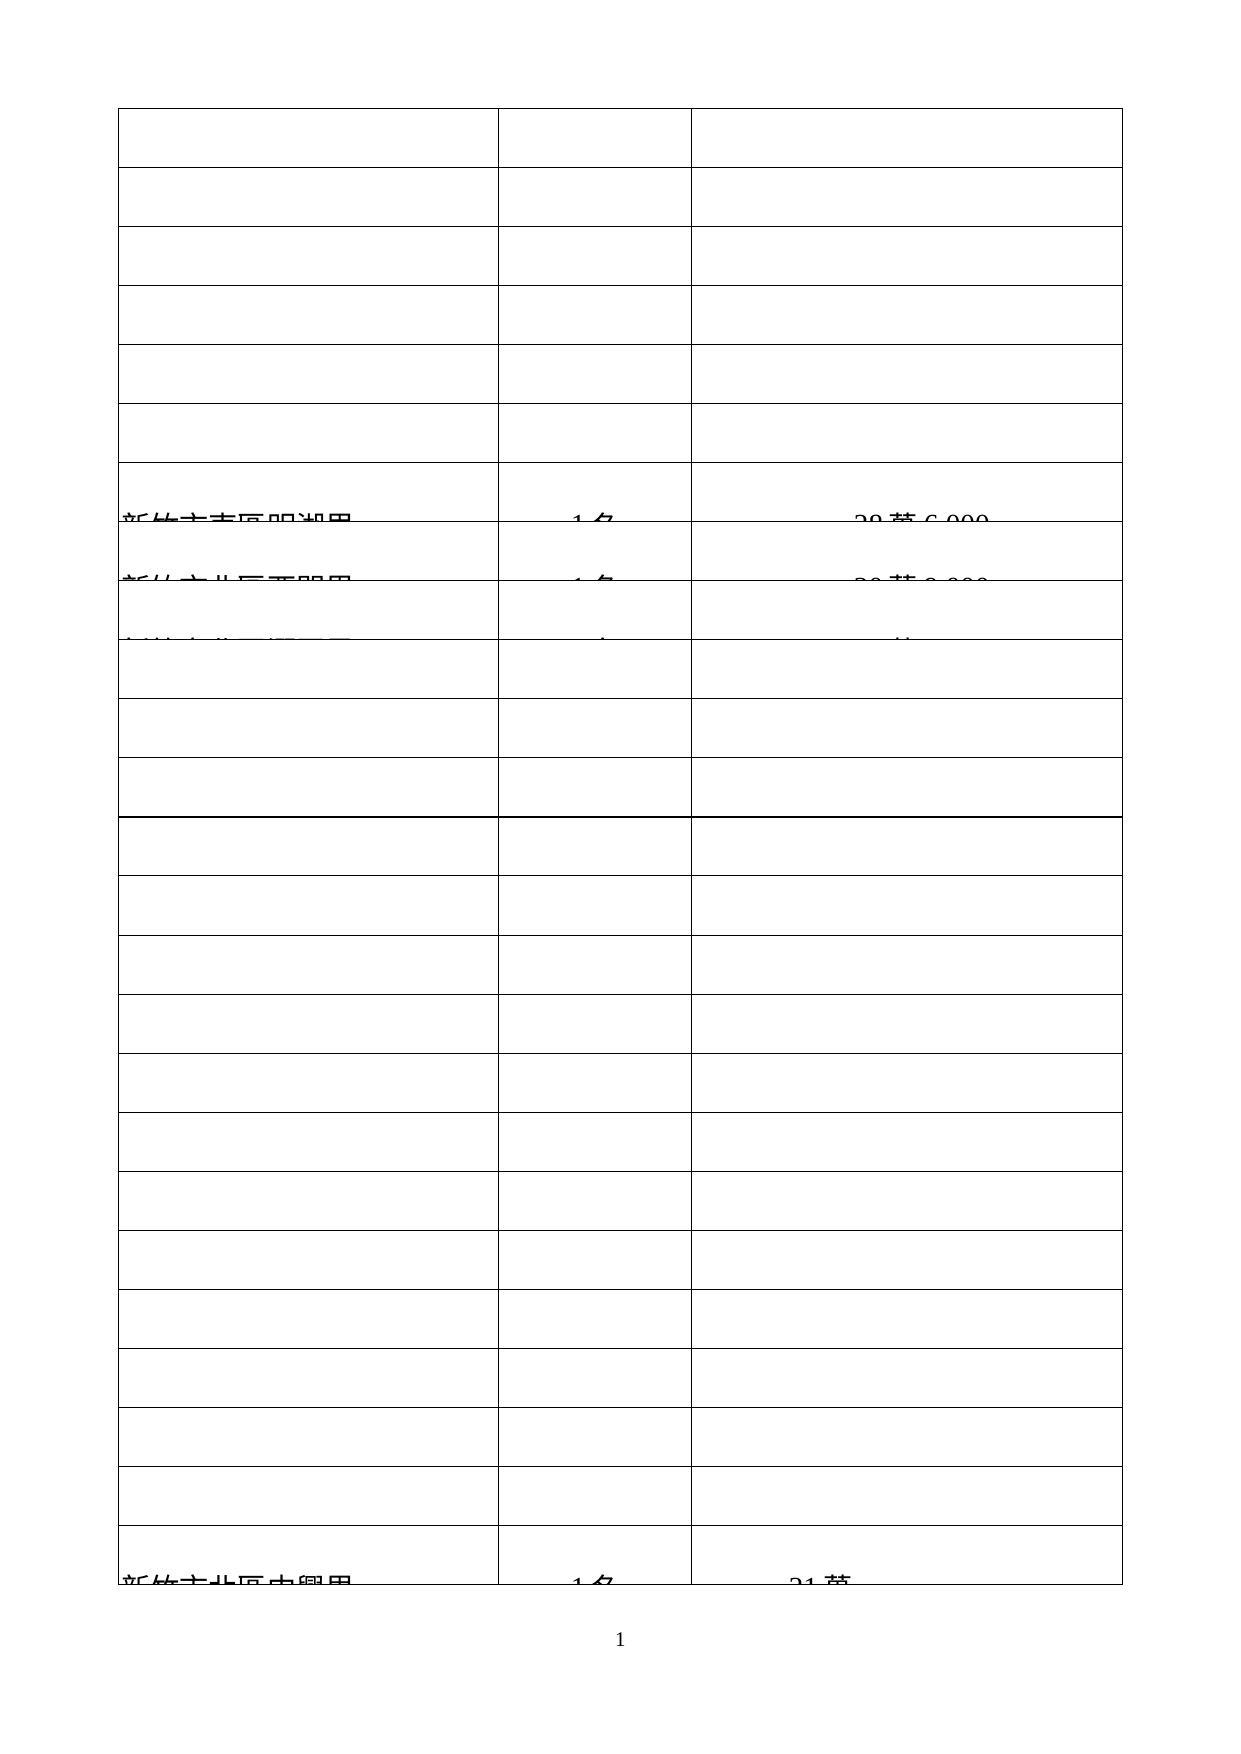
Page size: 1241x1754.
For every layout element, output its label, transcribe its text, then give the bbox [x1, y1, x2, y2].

table_cell 1名 [499, 818, 691, 875]
table_cell 1名 [499, 109, 691, 167]
table_cell 新竹市北區中山里 [119, 1467, 498, 1525]
table_cell 1名 [499, 640, 691, 698]
table_cell 1名 [499, 1054, 691, 1112]
table_cell 1名 [499, 522, 691, 580]
table_cell 21萬 [692, 1526, 1122, 1584]
table_cell 21萬2,000 [692, 581, 1122, 639]
table_cell 新竹市東區湖濱里 [119, 345, 498, 403]
table_cell 新竹市東區明湖里 [119, 463, 498, 521]
table_cell 新竹市東區新光里 [119, 168, 498, 226]
table_cell 21萬8,000 [692, 818, 1122, 875]
table_cell 新竹市北區西門里 [119, 522, 498, 580]
table_cell 22萬4,000 [692, 109, 1122, 167]
table_cell 1名 [499, 936, 691, 993]
table_cell 新竹市北區興南里 [119, 876, 498, 934]
table_cell 26萬 [692, 345, 1122, 403]
table_cell 1名 [499, 995, 691, 1053]
table_cell 21萬4,000 [692, 1408, 1122, 1466]
table_cell 1名 [499, 286, 691, 344]
table_cell 1名 [599, 517, 610, 521]
table_cell 1名 [499, 1172, 691, 1230]
table_cell 25萬7,000 [692, 168, 1122, 226]
table_cell 新竹市東區南大里 [119, 109, 498, 167]
table_cell 1名 [499, 1408, 691, 1466]
table_cell 1名 [499, 1467, 691, 1525]
table_cell 23萬2,000 [692, 1172, 1122, 1230]
table_cell 新竹市東區高峰里 [119, 286, 498, 344]
table_cell 28萬6,000 [692, 1054, 1122, 1112]
table_cell 1名 [499, 1526, 691, 1584]
table_cell 1名 [499, 1113, 691, 1171]
table_cell 28萬6,000 [692, 463, 1122, 521]
table_cell 26萬8,000 [692, 936, 1122, 993]
table_cell 20萬9,000 [692, 522, 1122, 580]
table_cell 1名 [599, 1579, 610, 1584]
table_cell 新竹市北區曲溪里 [119, 1054, 498, 1112]
table_cell 25萬9,000 [692, 227, 1122, 285]
table_cell 28萬6,000 [692, 404, 1122, 462]
table_cell 21萬2,000 [692, 758, 1122, 816]
table_cell 1名 [499, 345, 691, 403]
table_cell 20萬9,000 [692, 699, 1122, 757]
table_cell 新竹市北區仁德里 [119, 758, 498, 816]
table_cell 新竹市北區西雅里 [119, 1113, 498, 1171]
table_cell 新竹市北區大同里 [119, 1408, 498, 1466]
table_cell 新竹市北區中央里 [119, 640, 498, 698]
table_cell 1名 [499, 227, 691, 285]
table_cell 1名 [499, 168, 691, 226]
table_cell 29萬7,000 [692, 286, 1122, 344]
table_cell 新竹市北區南勢里 [119, 1290, 498, 1348]
table_cell 1名 [499, 404, 691, 462]
table_cell 新竹市北區崇禮里 [119, 818, 498, 875]
table_cell 1名 [499, 1290, 691, 1348]
table_cell 1名 [499, 463, 691, 521]
table_cell 22萬6,000 [692, 995, 1122, 1053]
table_cell 26萬9,000 [692, 1290, 1122, 1348]
table_cell 24萬8,000 [692, 1113, 1122, 1171]
table_cell 新竹市北區台溪里 [119, 995, 498, 1053]
table_cell 新竹市北區潛園里 [119, 581, 498, 639]
table_cell 新竹市東區光鎮里 [119, 227, 498, 285]
table_cell 1名 [499, 876, 691, 934]
table_cell 新竹市北區客雅里 [119, 1172, 498, 1230]
table_cell 1名 [499, 699, 691, 757]
table_cell 新竹市北區育英里 [119, 936, 498, 993]
table_cell 21萬4,000 [692, 1467, 1122, 1525]
table_cell 新竹市北區石坊里 [119, 699, 498, 757]
table_cell 新竹市北區中興里 [119, 1526, 498, 1584]
table_cell 1名 [499, 581, 691, 639]
table_cell 25萬5,000 [692, 1231, 1122, 1289]
table_cell 新竹市北區中雅里 [119, 1231, 498, 1289]
table_cell 新竹市東區柴橋里 [119, 404, 498, 462]
table_cell 20萬5,000 [692, 1349, 1122, 1407]
table_cell 1名 [499, 758, 691, 816]
table_cell 新竹市北區大鵬里 [119, 1349, 498, 1407]
table_cell 20萬8,000 [692, 640, 1122, 698]
table_cell 1名 [499, 1231, 691, 1289]
table_cell 1名 [499, 1349, 691, 1407]
table_cell 22萬5,000 [692, 876, 1122, 934]
